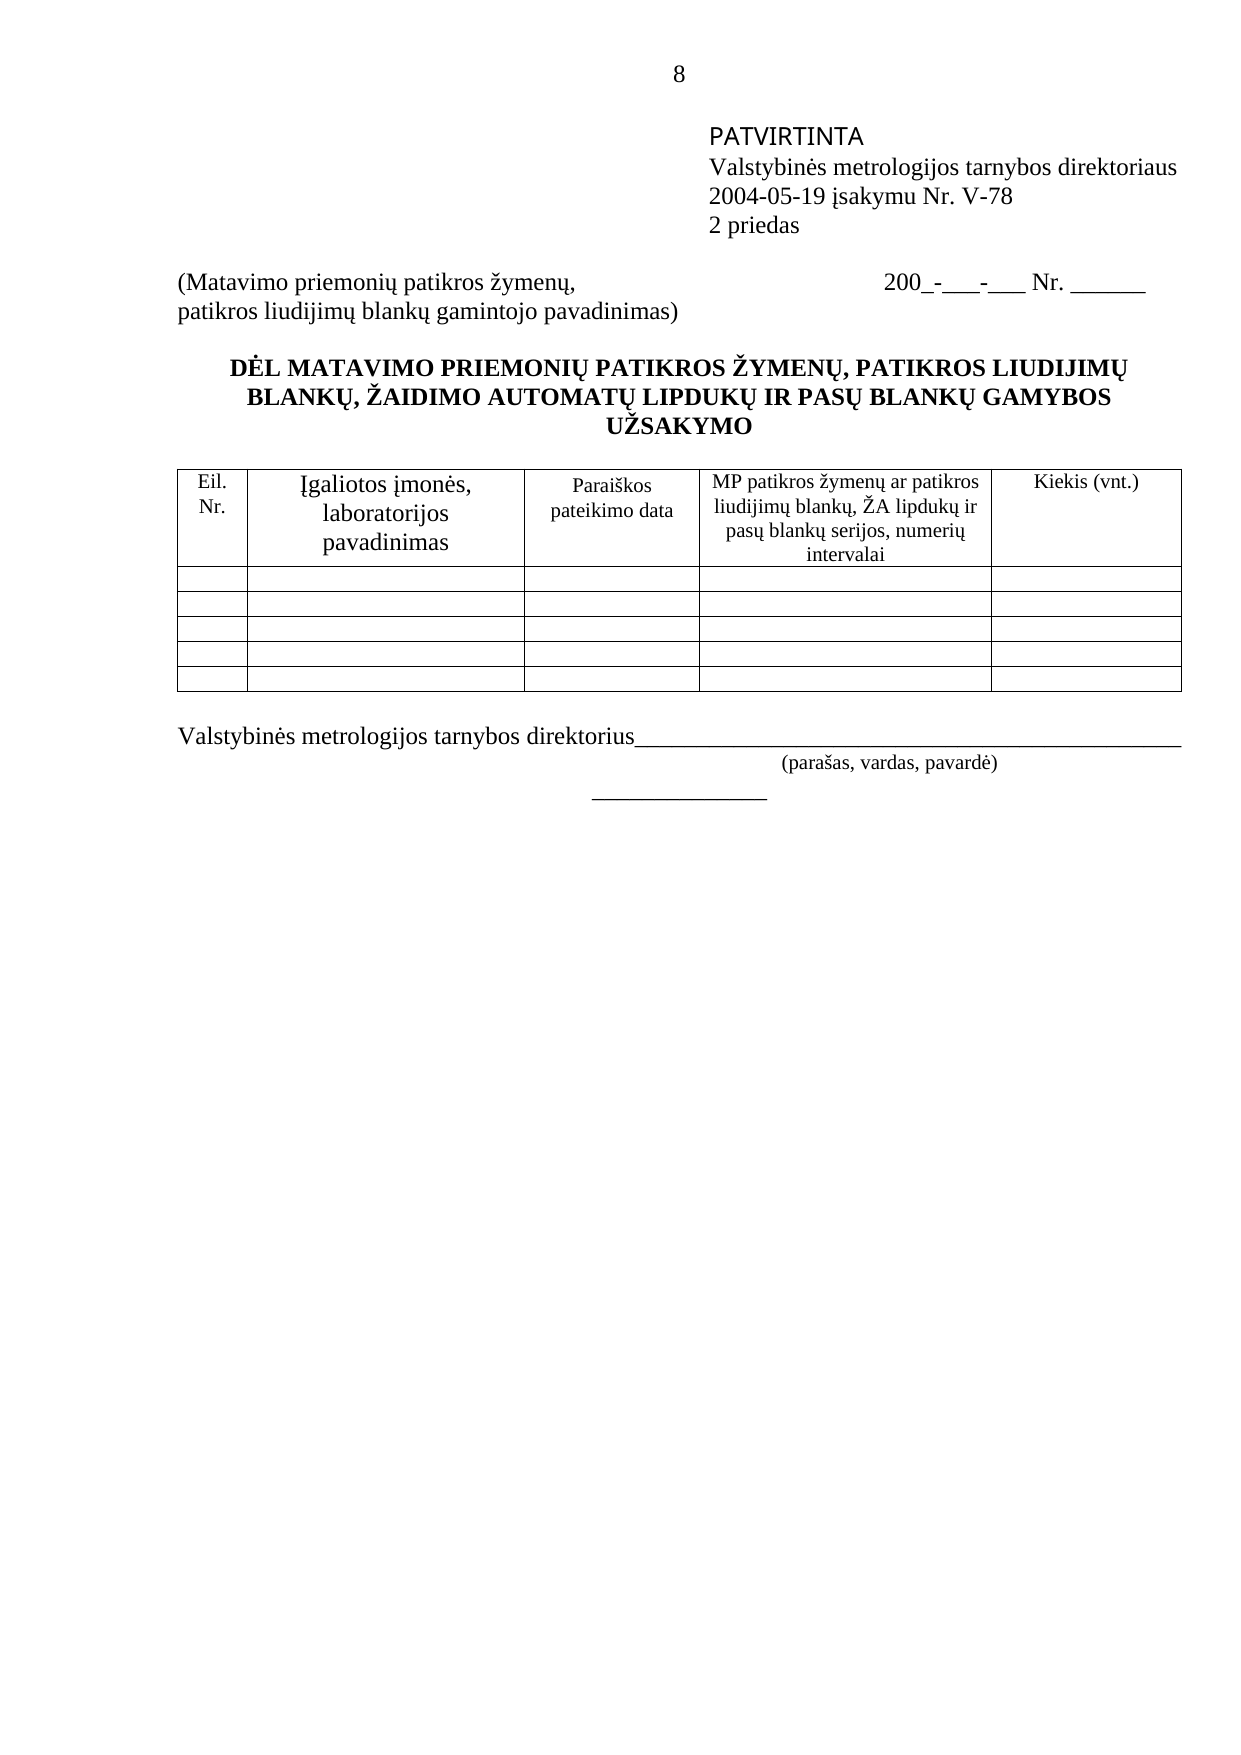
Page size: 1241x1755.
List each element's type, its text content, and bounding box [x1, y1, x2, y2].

table_cell [525, 592, 699, 616]
table_cell [248, 642, 524, 666]
table_cell [700, 667, 991, 691]
table_cell [525, 567, 699, 591]
table_cell [525, 642, 699, 666]
text DĖL MATAVIMO PRIEMONIŲ PATIKROS ŽYMENŲ, PATIKROS LIUDIJIMŲ BLANKŲ, ŽAIDIMO AUTOMATŲ LIPDUKŲ IR PASŲ BLANKŲ GAMYBOS UŽSAKYMO [177, 353, 1181, 440]
table_cell [248, 667, 524, 691]
text ______________ [177, 774, 1181, 803]
table_cell [992, 642, 1181, 666]
table_cell [700, 567, 991, 591]
text (parašas, vardas, pavardė) [177, 750, 1181, 774]
table_cell [700, 642, 991, 666]
text Valstybinės metrologijos tarnybos direktoriaus [177, 152, 1181, 181]
table_cell [178, 567, 247, 591]
text (Matavimo priemonių patikros žymenų, 200_-___-___ Nr. ______ [177, 267, 1181, 296]
table_cell [248, 592, 524, 616]
table_cell [178, 617, 247, 641]
text PATVIRTINTA [177, 118, 1181, 152]
table_cell [525, 617, 699, 641]
table_header MP patikros žymenų ar patikros liudijimų blankų, ŽA lipdukų ir pasų blankų serijos, numerių intervalai [700, 470, 991, 566]
table_cell [992, 567, 1181, 591]
table_cell [178, 592, 247, 616]
table_cell [992, 592, 1181, 616]
table_cell [178, 667, 247, 691]
table_header Paraiškos pateikimo data [525, 470, 699, 566]
table_cell [700, 592, 991, 616]
text 2004-05-19 įsakymu Nr. V-78 [177, 181, 1181, 210]
table_cell [525, 667, 699, 691]
table_cell [992, 617, 1181, 641]
text Valstybinės metrologijos tarnybos direktorius [177, 721, 1181, 750]
table_header Eil. Nr. [178, 470, 247, 566]
table_header Įgaliotos įmonės, laboratorijos pavadinimas [248, 470, 524, 566]
text patikros liudijimų blankų gamintojo pavadinimas) [177, 296, 1181, 325]
text 2 priedas [177, 210, 1181, 238]
table_cell [248, 567, 524, 591]
table_cell [992, 667, 1181, 691]
table_cell [248, 617, 524, 641]
table_cell [700, 617, 991, 641]
table_cell [178, 642, 247, 666]
table_header Kiekis (vnt.) [992, 470, 1181, 566]
